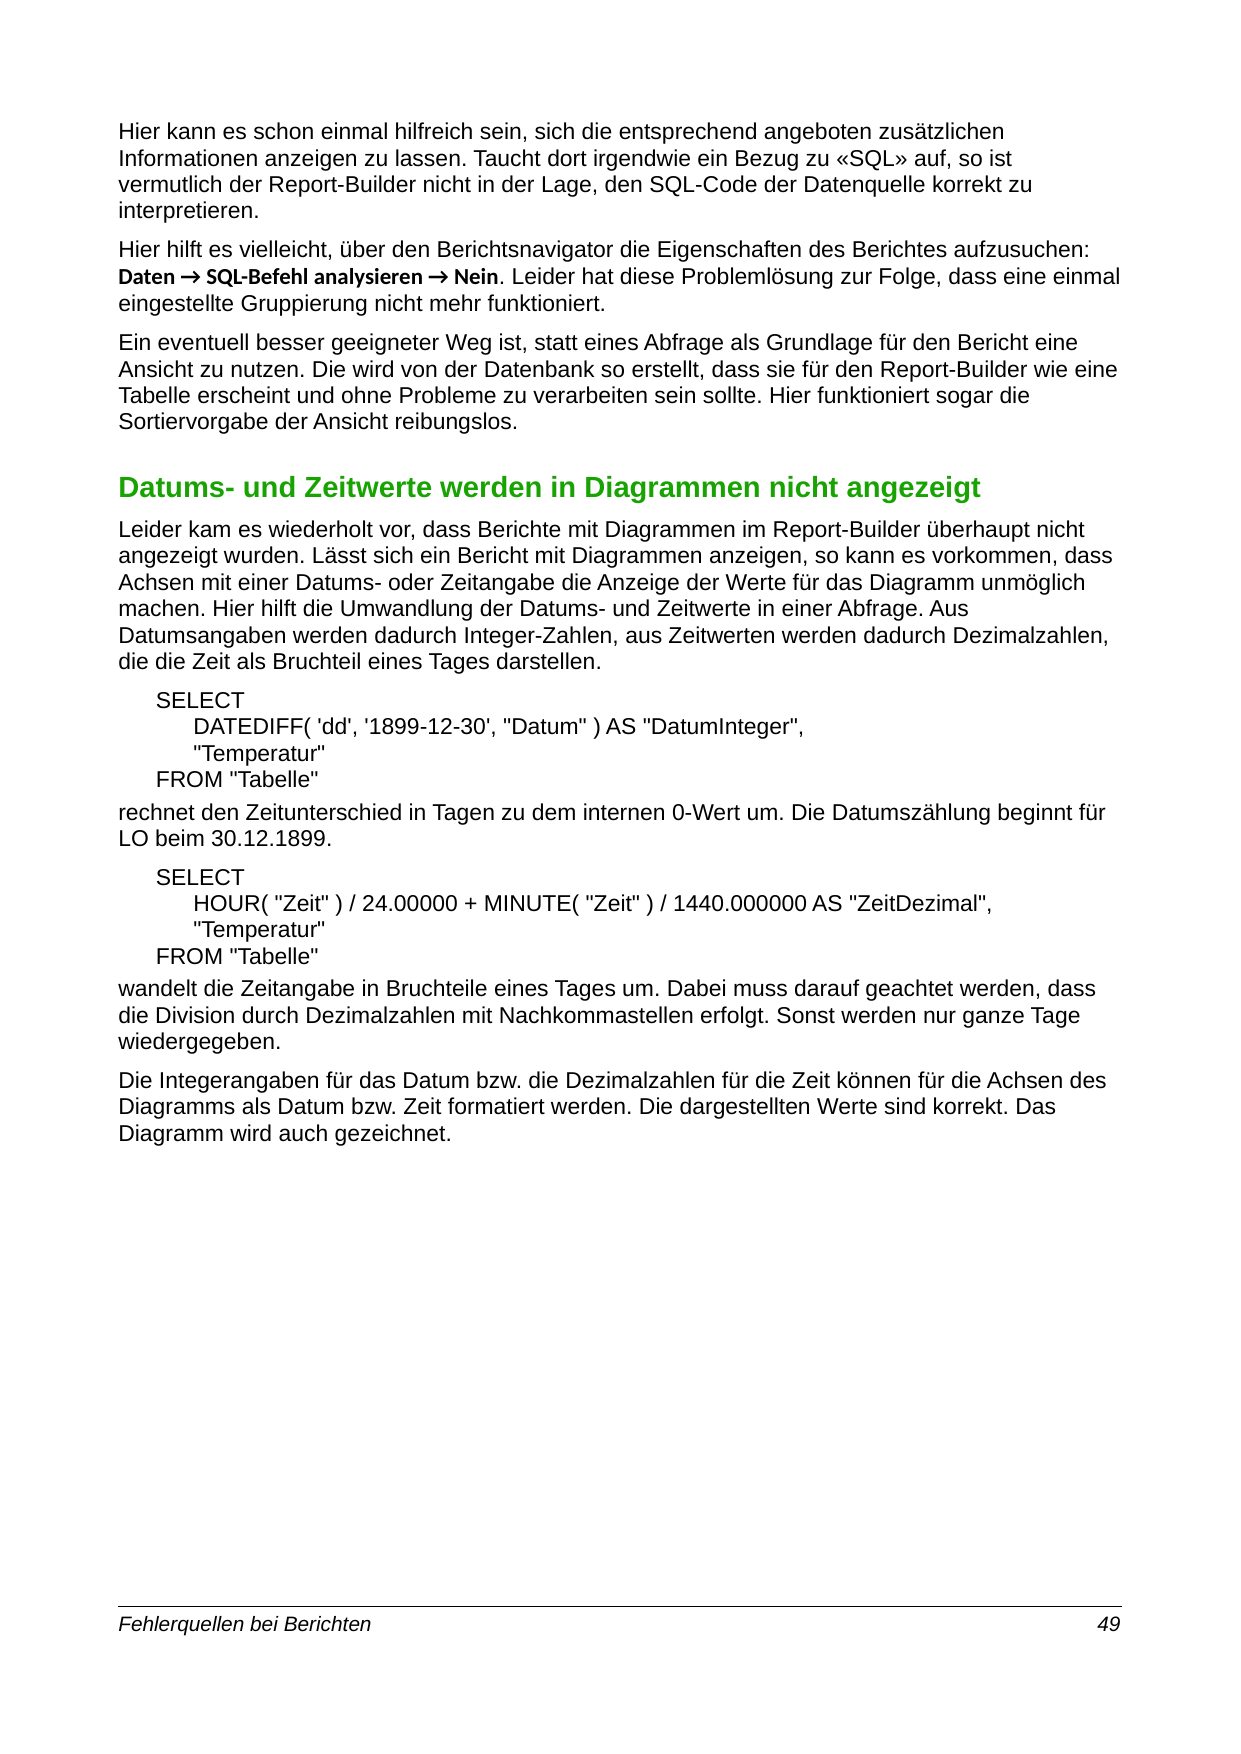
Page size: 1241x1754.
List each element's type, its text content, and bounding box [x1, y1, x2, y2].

subtitle Datums- und Zeitwerte werden in Diagrammen nicht angezeigt [118, 470, 1122, 504]
text FROM "Tabelle" [156, 943, 1122, 969]
text Hier kann es schon einmal hilfreich sein, sich die entsprechend angeboten zusätzlichen Informationen anzeigen zu lassen. Taucht dort irgendwie ein Bezug zu «SQL» auf, so ist vermutlich der Report-Builder nicht in der Lage, den SQL-Code der Datenquelle korrekt zu interpretieren. [118, 118, 1122, 223]
text wandelt die Zeitangabe in Bruchteile eines Tages um. Dabei muss darauf geachtet werden, dass die Division durch Dezimalzahlen mit Nachkommastellen erfolgt. Sonst werden nur ganze Tage wiedergegeben. [118, 975, 1122, 1054]
text DATEDIFF( 'dd', '1899-12-30', "Datum" ) AS "DatumInteger", [156, 713, 1122, 739]
text rechnet den Zeitunterschied in Tagen zu dem internen 0-Wert um. Die Datumszählung beginnt für LO beim 30.12.1899. [118, 798, 1122, 851]
text "Temperatur" [156, 916, 1122, 943]
text SELECT [156, 687, 1122, 713]
text Ein eventuell besser geeigneter Weg ist, statt eines Abfrage als Grundlage für den Bericht eine Ansicht zu nutzen. Die wird von der Datenbank so erstellt, dass sie für den Report-Builder wie eine Tabelle erscheint und ohne Probleme zu verarbeiten sein sollte. Hier funktioniert sogar die Sortiervorgabe der Ansicht reibungslos. [118, 329, 1122, 435]
text HOUR( "Zeit" ) / 24.00000 + MINUTE( "Zeit" ) / 1440.000000 AS "ZeitDezimal", [156, 890, 1122, 916]
text Leider kam es wiederholt vor, dass Berichte mit Diagrammen im Report-Builder überhaupt nicht angezeigt wurden. Lässt sich ein Bericht mit Diagrammen anzeigen, so kann es vorkommen, dass Achsen mit einer Datums- oder Zeitangabe die Anzeige der Werte für das Diagramm unmöglich machen. Hier hilft die Umwandlung der Datums- und Zeitwerte in einer Abfrage. Aus Datumsangaben werden dadurch Integer-Zahlen, aus Zeitwerten werden dadurch Dezimalzahlen, die die Zeit als Bruchteil eines Tages darstellen. [118, 516, 1122, 674]
text "Temperatur" [156, 739, 1122, 766]
text SELECT [156, 864, 1122, 890]
text Die Integerangaben für das Datum bzw. die Dezimalzahlen für die Zeit können für die Achsen des Diagramms als Datum bzw. Zeit formatiert werden. Die dargestellten Werte sind korrekt. Das Diagramm wird auch gezeichnet. [118, 1067, 1122, 1146]
text Hier hilft es vielleicht, über den Berichtsnavigator die Eigenschaften des Berichtes aufzusuchen: Daten → SQL-Befehl analysieren → Nein. Leider hat diese Problemlösung zur Folge, dass eine einmal eingestellte Gruppierung nicht mehr funktioniert. [118, 236, 1122, 317]
text FROM "Tabelle" [156, 766, 1122, 792]
